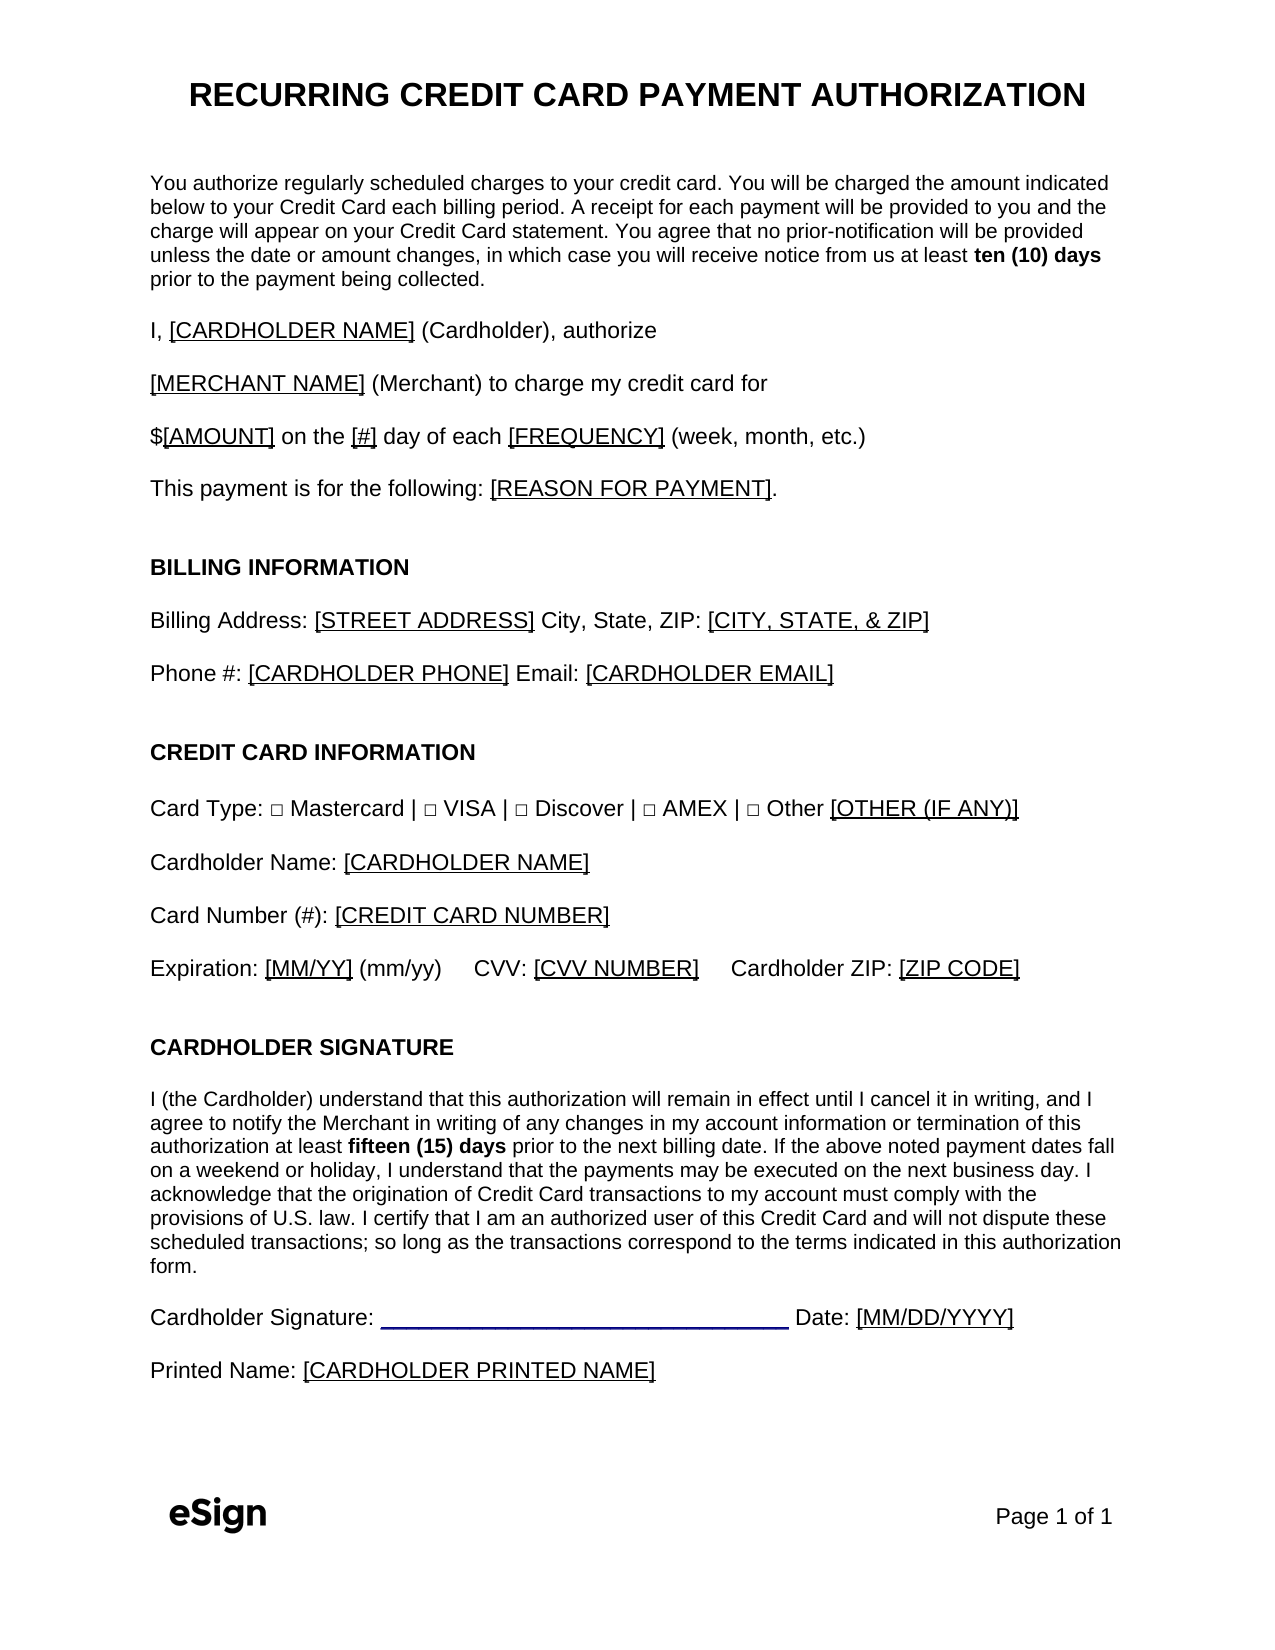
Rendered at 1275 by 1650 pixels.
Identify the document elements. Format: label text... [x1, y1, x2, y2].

text RECURRING CREDIT CARD PAYMENT AUTHORIZATION [150, 75, 1125, 113]
text $[AMOUNT] on the [#] day of each [FREQUENCY] (week, month, etc.) [150, 423, 1125, 449]
text This payment is for the following: [REASON FOR PAYMENT]. [150, 475, 1125, 502]
text I, [CARDHOLDER NAME] (Cardholder), authorize [150, 317, 1125, 343]
text Card Type: ☐ Mastercard | ☐ VISA | ☐ Discover | ☐ AMEX | ☐ Other [OTHER (IF ANY)] [150, 792, 1125, 823]
text Cardholder Signature: ________________________________ Date: [MM/DD/YYYY] [150, 1304, 1125, 1331]
text [MERCHANT NAME] (Merchant) to charge my credit card for [150, 370, 1125, 396]
text Card Number (#): [CREDIT CARD NUMBER] [150, 902, 1125, 928]
text Phone #: [CARDHOLDER PHONE] Email: [CARDHOLDER EMAIL] [150, 660, 1125, 686]
text CREDIT CARD INFORMATION [150, 739, 1125, 765]
text CARDHOLDER SIGNATURE [150, 1007, 1125, 1060]
text I (the Cardholder) understand that this authorization will remain in effect until I cancel it in writing, and I agree to notify the Merchant in writing of any changes in my account information or termination of this authorization at least fifteen (15) days prior to the next billing date. If the above noted payment dates fall on a weekend or holiday, I understand that the payments may be executed on the next business day. I acknowledge that the origination of Credit Card transactions to my account must comply with the provisions of U.S. law. I certify that I am an authorized user of this Credit Card and will not dispute these scheduled transactions; so long as the transactions correspond to the terms indicated in this authorization form. [150, 1086, 1125, 1278]
text Expiration: [MM/YY] (mm/yy) CVV: [CVV NUMBER] Cardholder ZIP: [ZIP CODE] [150, 954, 1125, 981]
text BILLING INFORMATION [150, 554, 1125, 581]
text Cardholder Name: [CARDHOLDER NAME] [150, 849, 1125, 876]
text You authorize regularly scheduled charges to your credit card. You will be charged the amount indicated below to your Credit Card each billing period. A receipt for each payment will be provided to you and the charge will appear on your Credit Card statement. You agree that no prior-notification will be provided unless the date or amount changes, in which case you will receive notice from us at least ten (10) days prior to the payment being collected. [150, 171, 1125, 291]
text Billing Address: [STREET ADDRESS] City, State, ZIP: [CITY, STATE, & ZIP] [150, 607, 1125, 633]
text Printed Name: [CARDHOLDER PRINTED NAME] [150, 1357, 1125, 1383]
